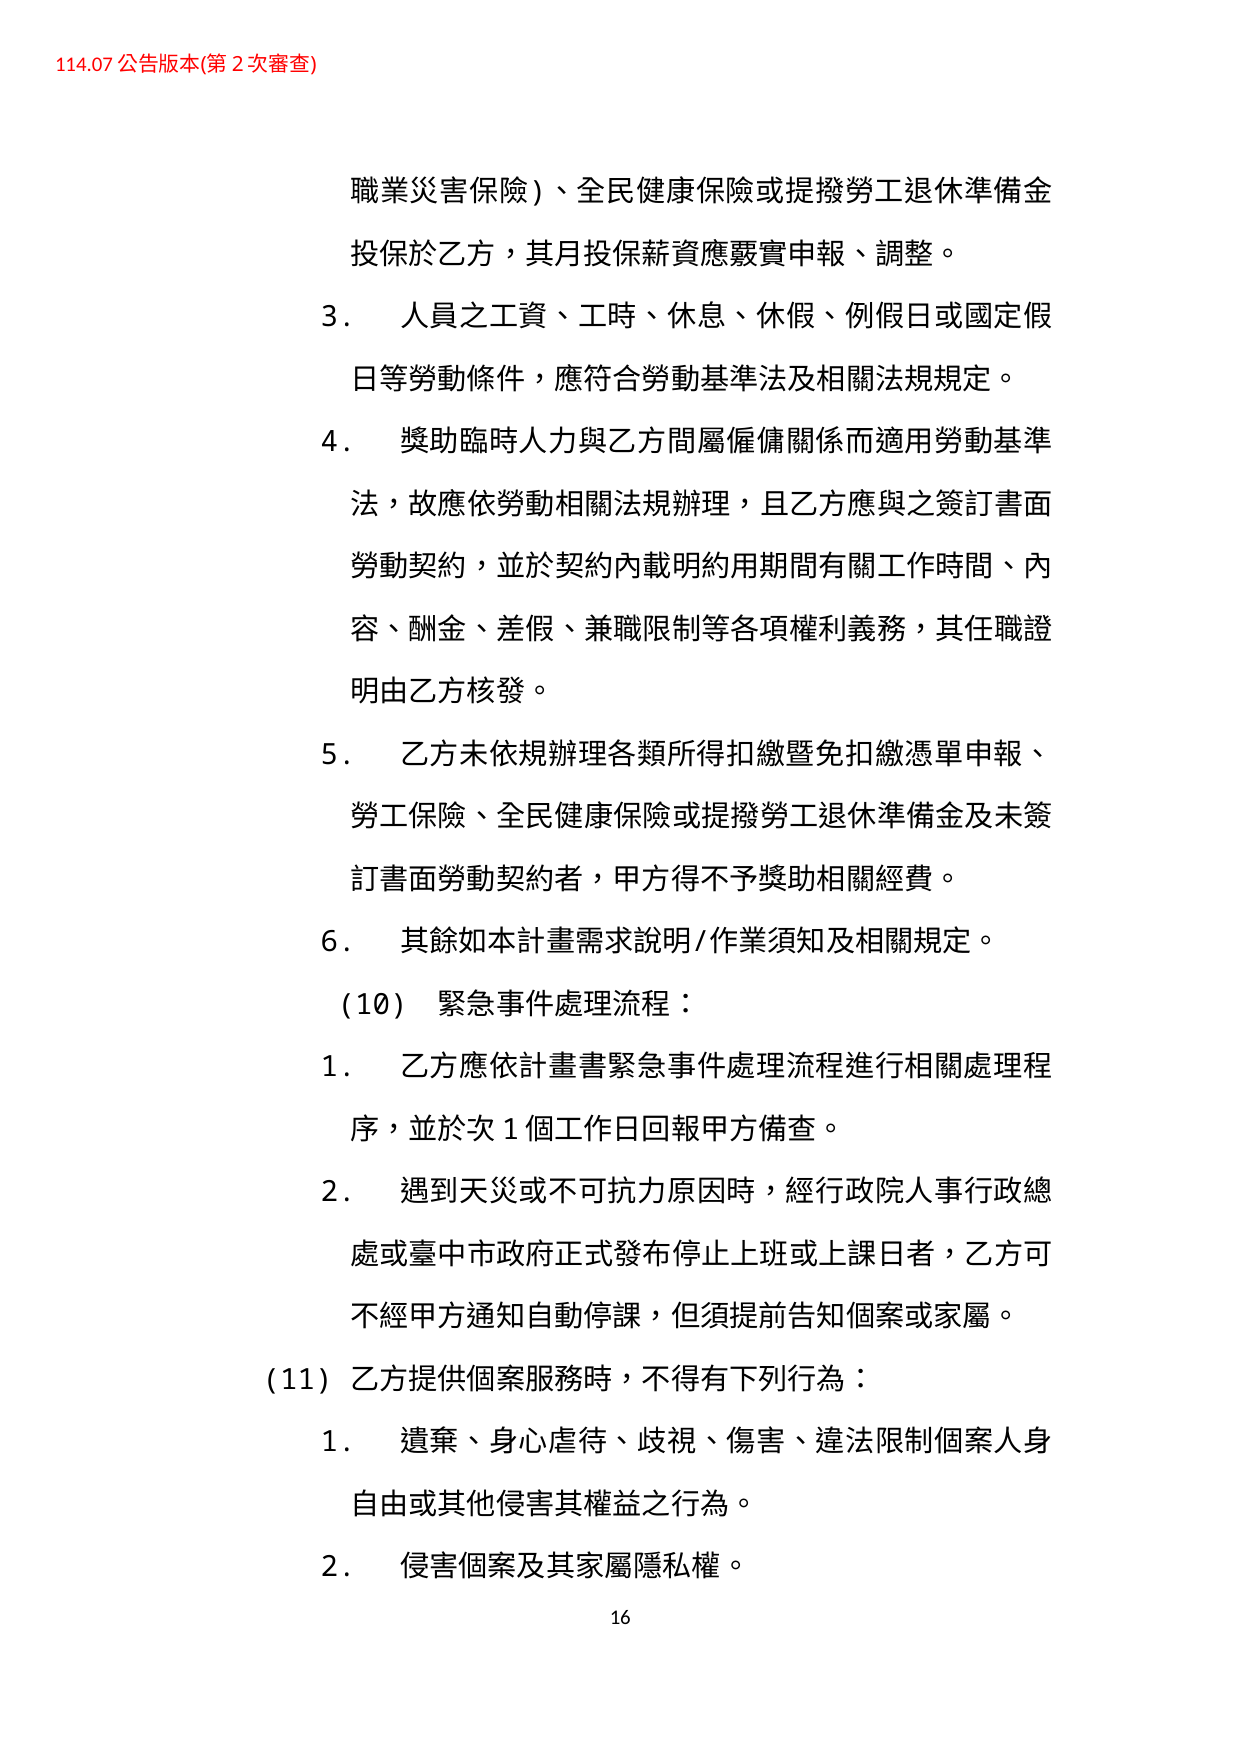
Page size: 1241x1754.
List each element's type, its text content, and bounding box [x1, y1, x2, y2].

list 人員之工資、工時、休息、休假、例假日或國定假日等勞動條件，應符合勞動基準法及相關法規規定。 [320, 272, 1053, 397]
list 遺棄、身心虐待、歧視、傷害、違法限制個案人身自由或其他侵害其權益之行為。 [320, 1397, 1053, 1522]
list 緊急事件處理流程： [337, 960, 1053, 1022]
list 侵害個案及其家屬隱私權。 [320, 1522, 1053, 1585]
list 職業災害保險)、全民健康保險或提撥勞工退休準備金投保於乙方，其月投保薪資應覈實申報、調整。 [320, 147, 1053, 272]
list 遇到天災或不可抗力原因時，經行政院人事行政總處或臺中市政府正式發布停止上班或上課日者，乙方可不經甲方通知自動停課，但須提前告知個案或家屬。 [320, 1147, 1053, 1335]
list 獎助臨時人力與乙方間屬僱傭關係而適用勞動基準法，故應依勞動相關法規辦理，且乙方應與之簽訂書面勞動契約，並於契約內載明約用期間有關工作時間、內容、酬金、差假、兼職限制等各項權利義務，其任職證明由乙方核發。 [320, 397, 1053, 710]
list 其餘如本計畫需求說明/作業須知及相關規定。 [320, 897, 1053, 960]
list 乙方未依規辦理各類所得扣繳暨免扣繳憑單申報、勞工保險、全民健康保險或提撥勞工退休準備金及未簽訂書面勞動契約者，甲方得不予獎助相關經費。 [320, 710, 1053, 897]
list 乙方應依計畫書緊急事件處理流程進行相關處理程序，並於次1個工作日回報甲方備查。 [320, 1022, 1053, 1147]
list 乙方提供個案服務時，不得有下列行為： [262, 1335, 1053, 1397]
